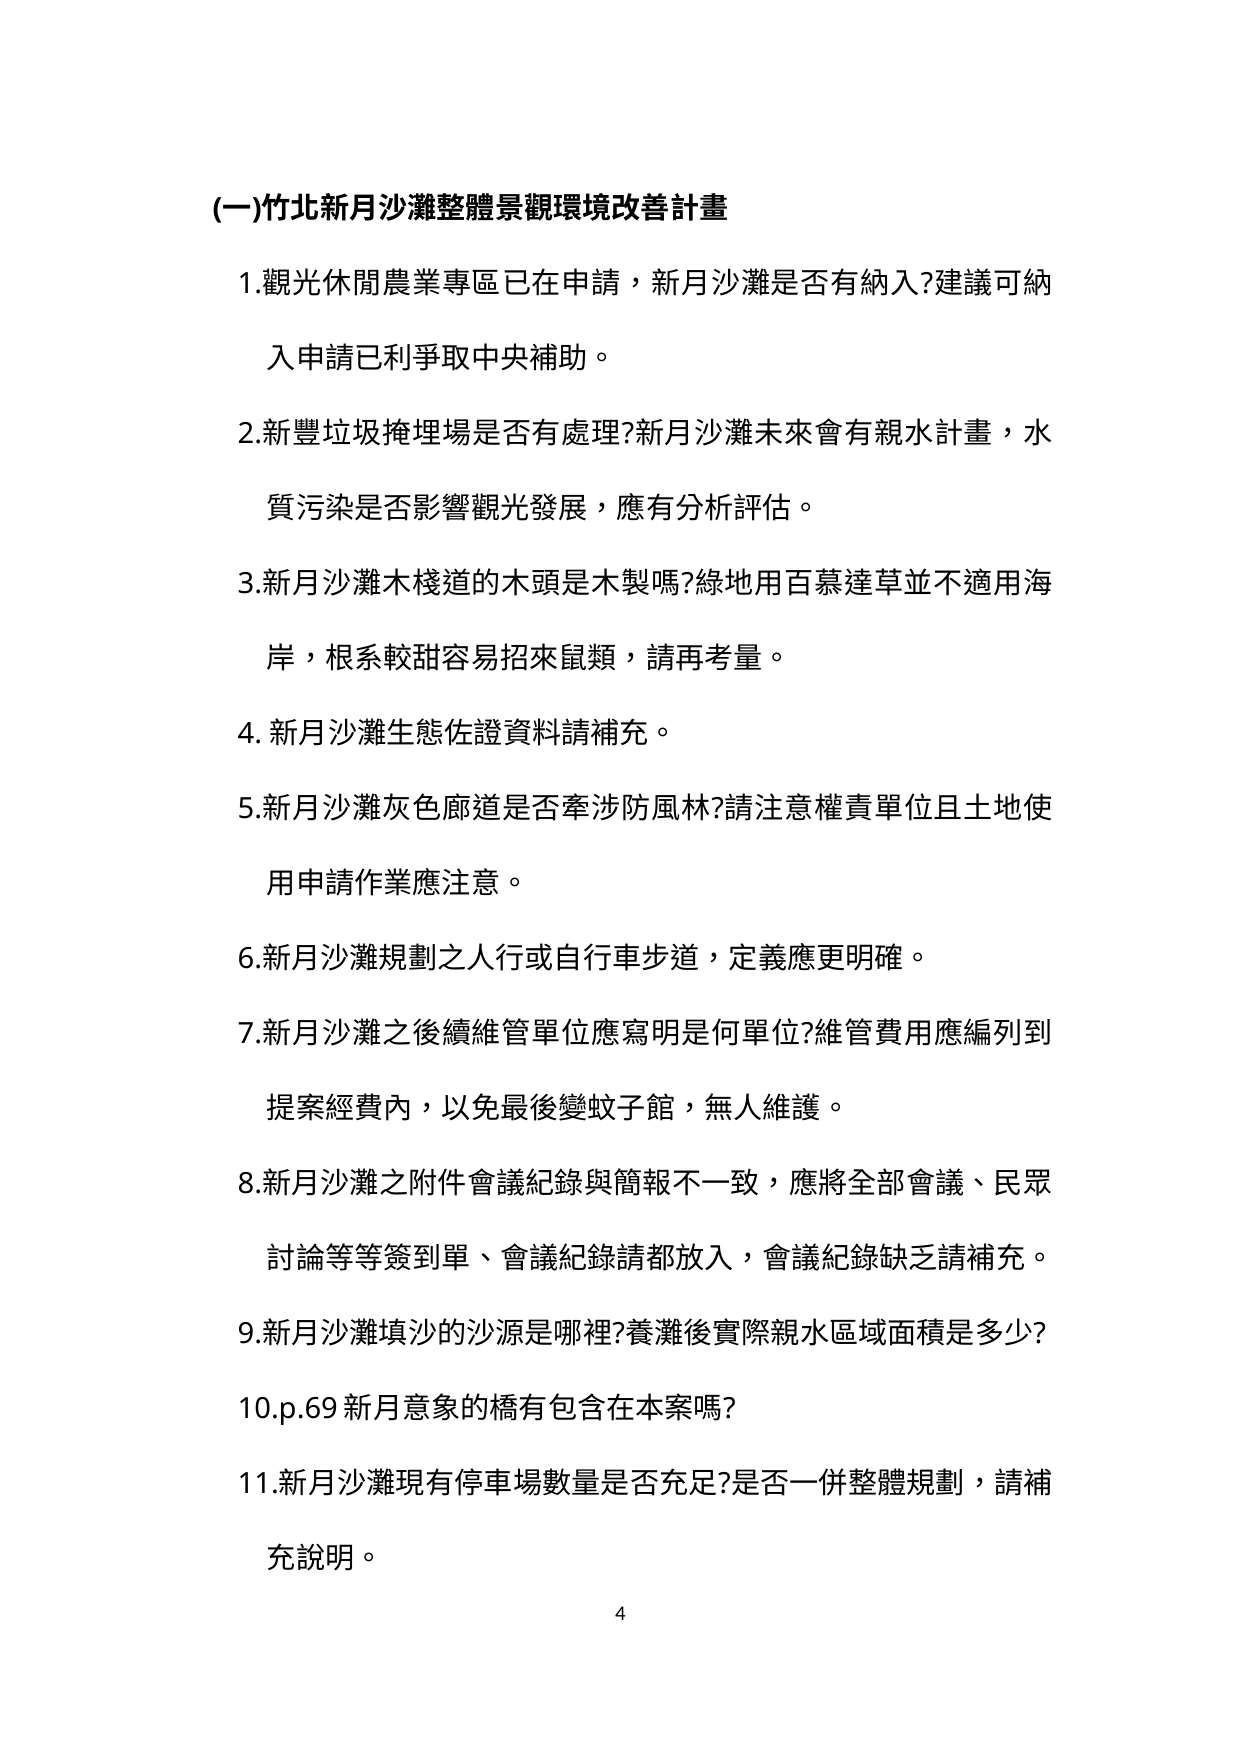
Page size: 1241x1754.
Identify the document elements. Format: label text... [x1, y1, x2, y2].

text 1.觀光休閒農業專區已在申請，新月沙灘是否有納入?建議可納入申請已利爭取中央補助。 [237, 237, 1053, 387]
text 3.新月沙灘木棧道的木頭是木製嗎?綠地用百慕達草並不適用海岸，根系較甜容易招來鼠類，請再考量。 [237, 537, 1053, 687]
text 5.新月沙灘灰色廊道是否牽涉防風林?請注意權責單位且土地使用申請作業應注意。 [237, 762, 1053, 912]
text 4. 新月沙灘生態佐證資料請補充。 [237, 687, 1053, 762]
text 7.新月沙灘之後續維管單位應寫明是何單位?維管費用應編列到提案經費內，以免最後變蚊子館，無人維護。 [237, 987, 1053, 1137]
list (一)竹北新月沙灘整體景觀環境改善計畫 [212, 162, 1053, 237]
text 8.新月沙灘之附件會議紀錄與簡報不一致，應將全部會議、民眾討論等等簽到單、會議紀錄請都放入，會議紀錄缺乏請補充。 [237, 1137, 1053, 1287]
text 10.p.69新月意象的橋有包含在本案嗎? [237, 1362, 1053, 1437]
text 11.新月沙灘現有停車場數量是否充足?是否一併整體規劃，請補充說明。 [237, 1437, 1053, 1587]
text 6.新月沙灘規劃之人行或自行車步道，定義應更明確。 [237, 912, 1053, 987]
text 2.新豐垃圾掩埋場是否有處理?新月沙灘未來會有親水計畫，水質污染是否影響觀光發展，應有分析評估。 [237, 387, 1053, 537]
text 9.新月沙灘填沙的沙源是哪裡?養灘後實際親水區域面積是多少? [237, 1287, 1053, 1362]
